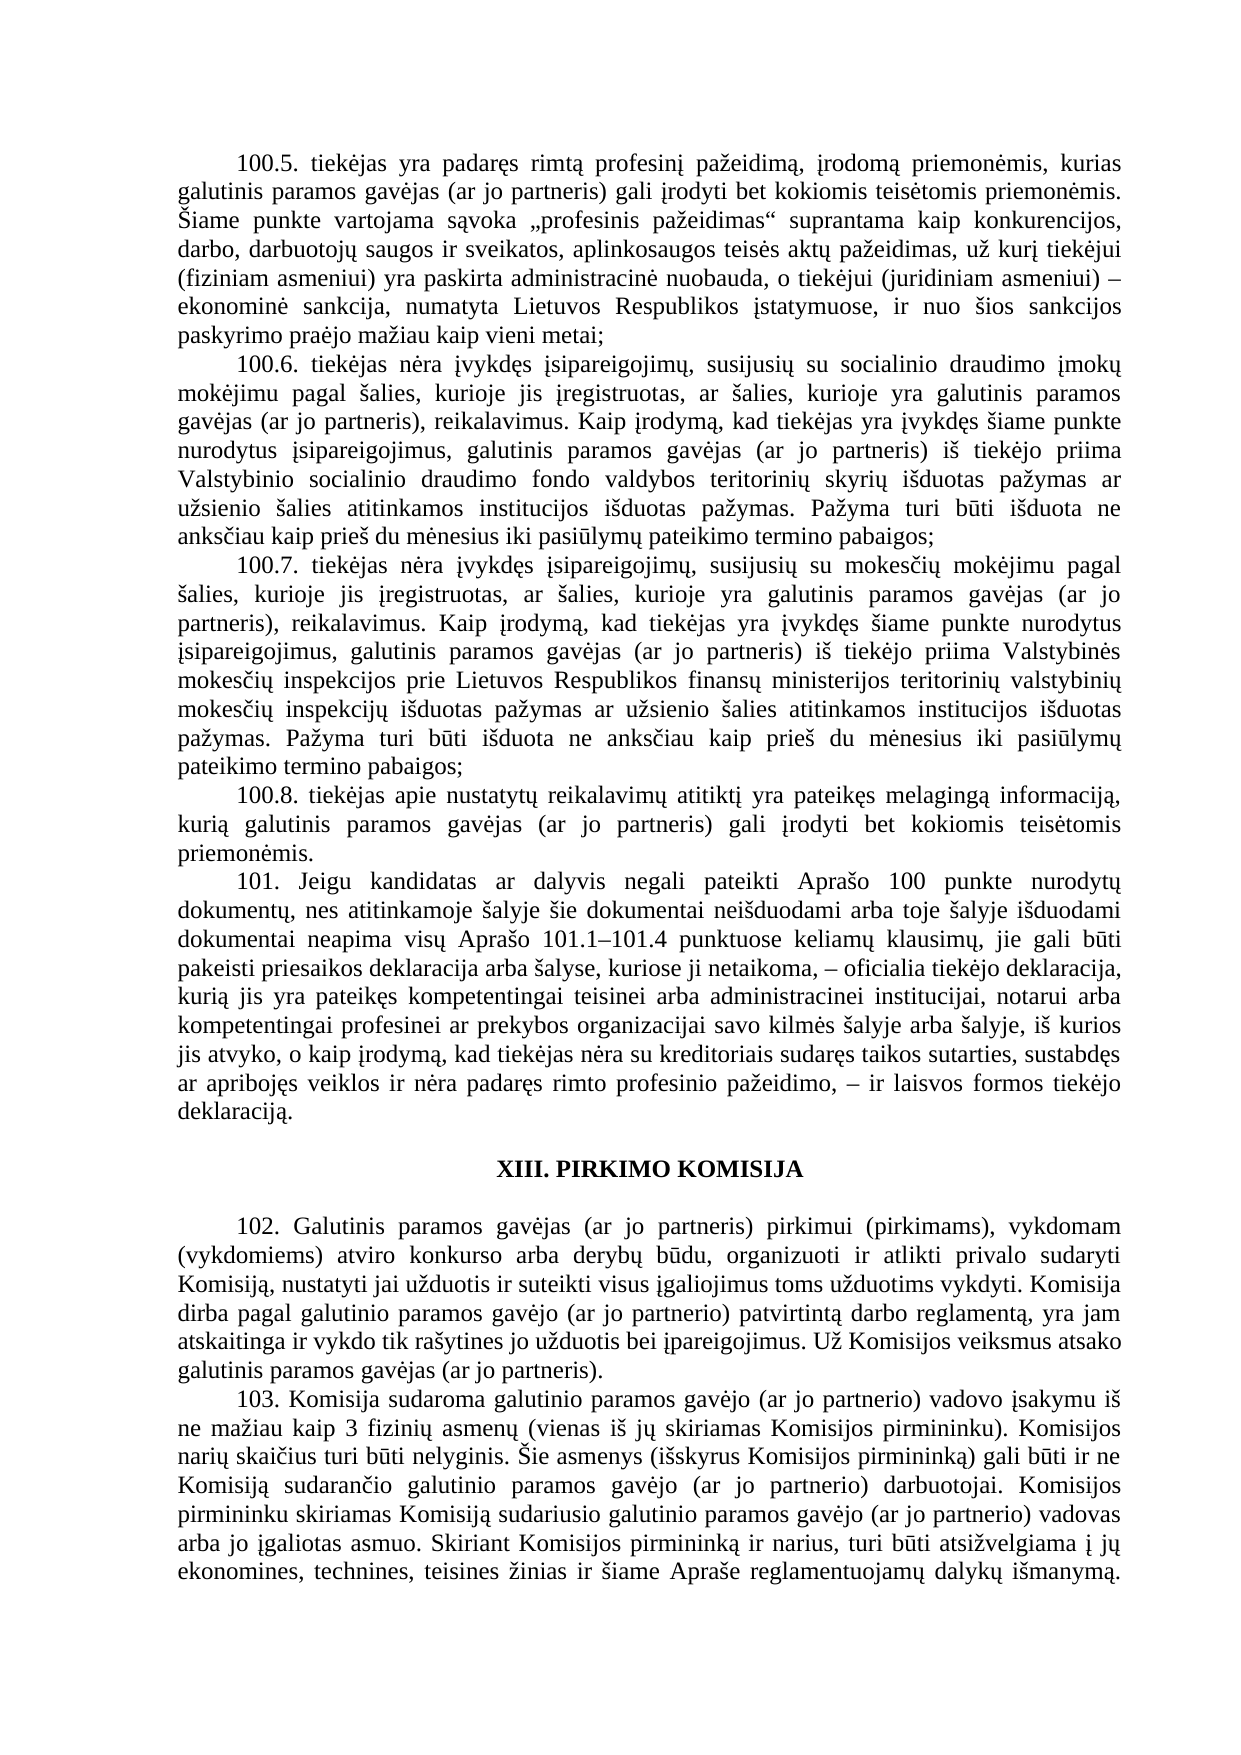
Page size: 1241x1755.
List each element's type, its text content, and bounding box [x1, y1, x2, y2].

text 103. Komisija sudaroma galutinio paramos gavėjo (ar jo partnerio) vadovo įsakymu iš ne mažiau kaip 3 fizinių asmenų (vienas iš jų skiriamas Komisijos pirmininku). Komisijos narių skaičius turi būti nelyginis. Šie asmenys (išskyrus Komisijos pirmininką) gali būti ir ne Komisiją sudarančio galutinio paramos gavėjo (ar jo partnerio) darbuotojai. Komisijos pirmininku skiriamas Komisiją sudariusio galutinio paramos gavėjo (ar jo partnerio) vadovas arba jo įgaliotas asmuo. Skiriant Komisijos pirmininką ir narius, turi būti atsižvelgiama į jų ekonomines, technines, teisines žinias ir šiame Apraše reglamentuojamų dalykų išmanymą. [177, 1384, 1122, 1585]
text 100.8. tiekėjas apie nustatytų reikalavimų atitiktį yra pateikęs melagingą informaciją, kurią galutinis paramos gavėjas (ar jo partneris) gali įrodyti bet kokiomis teisėtomis priemonėmis. [177, 780, 1122, 866]
text 102. Galutinis paramos gavėjas (ar jo partneris) pirkimui (pirkimams), vykdomam (vykdomiems) atviro konkurso arba derybų būdu, organizuoti ir atlikti privalo sudaryti Komisiją, nustatyti jai užduotis ir suteikti visus įgaliojimus toms užduotims vykdyti. Komisija dirba pagal galutinio paramos gavėjo (ar jo partnerio) patvirtintą darbo reglamentą, yra jam atskaitinga ir vykdo tik rašytines jo užduotis bei įpareigojimus. Už Komisijos veiksmus atsako galutinis paramos gavėjas (ar jo partneris). [177, 1211, 1122, 1384]
text 101. Jeigu kandidatas ar dalyvis negali pateikti Aprašo 100 punkte nurodytų dokumentų, nes atitinkamoje šalyje šie dokumentai neišduodami arba toje šalyje išduodami dokumentai neapima visų Aprašo 101.1–101.4 punktuose keliamų klausimų, jie gali būti pakeisti priesaikos deklaracija arba šalyse, kuriose ji netaikoma, – oficialia tiekėjo deklaracija, kurią jis yra pateikęs kompetentingai teisinei arba administracinei institucijai, notarui arba kompetentingai profesinei ar prekybos organizacijai savo kilmės šalyje arba šalyje, iš kurios jis atvyko, o kaip įrodymą, kad tiekėjas nėra su kreditoriais sudaręs taikos sutarties, sustabdęs ar apribojęs veiklos ir nėra padaręs rimto profesinio pažeidimo, – ir laisvos formos tiekėjo deklaraciją. [177, 866, 1122, 1125]
text 100.6. tiekėjas nėra įvykdęs įsipareigojimų, susijusių su socialinio draudimo įmokų mokėjimu pagal šalies, kurioje jis įregistruotas, ar šalies, kurioje yra galutinis paramos gavėjas (ar jo partneris), reikalavimus. Kaip įrodymą, kad tiekėjas yra įvykdęs šiame punkte nurodytus įsipareigojimus, galutinis paramos gavėjas (ar jo partneris) iš tiekėjo priima Valstybinio socialinio draudimo fondo valdybos teritorinių skyrių išduotas pažymas ar užsienio šalies atitinkamos institucijos išduotas pažymas. Pažyma turi būti išduota ne anksčiau kaip prieš du mėnesius iki pasiūlymų pateikimo termino pabaigos; [177, 349, 1122, 550]
text 100.7. tiekėjas nėra įvykdęs įsipareigojimų, susijusių su mokesčių mokėjimu pagal šalies, kurioje jis įregistruotas, ar šalies, kurioje yra galutinis paramos gavėjas (ar jo partneris), reikalavimus. Kaip įrodymą, kad tiekėjas yra įvykdęs šiame punkte nurodytus įsipareigojimus, galutinis paramos gavėjas (ar jo partneris) iš tiekėjo priima Valstybinės mokesčių inspekcijos prie Lietuvos Respublikos finansų ministerijos teritorinių valstybinių mokesčių inspekcijų išduotas pažymas ar užsienio šalies atitinkamos institucijos išduotas pažymas. Pažyma turi būti išduota ne anksčiau kaip prieš du mėnesius iki pasiūlymų pateikimo termino pabaigos; [177, 550, 1122, 780]
text XIII. Pirkimo komisija [177, 1154, 1122, 1183]
text 100.5. tiekėjas yra padaręs rimtą profesinį pažeidimą, įrodomą priemonėmis, kurias galutinis paramos gavėjas (ar jo partneris) gali įrodyti bet kokiomis teisėtomis priemonėmis. Šiame punkte vartojama sąvoka „profesinis pažeidimas“ suprantama kaip konkurencijos, darbo, darbuotojų saugos ir sveikatos, aplinkosaugos teisės aktų pažeidimas, už kurį tiekėjui (fiziniam asmeniui) yra paskirta administracinė nuobauda, o tiekėjui (juridiniam asmeniui) – ekonominė sankcija, numatyta Lietuvos Respublikos įstatymuose, ir nuo šios sankcijos paskyrimo praėjo mažiau kaip vieni metai; [177, 148, 1122, 349]
